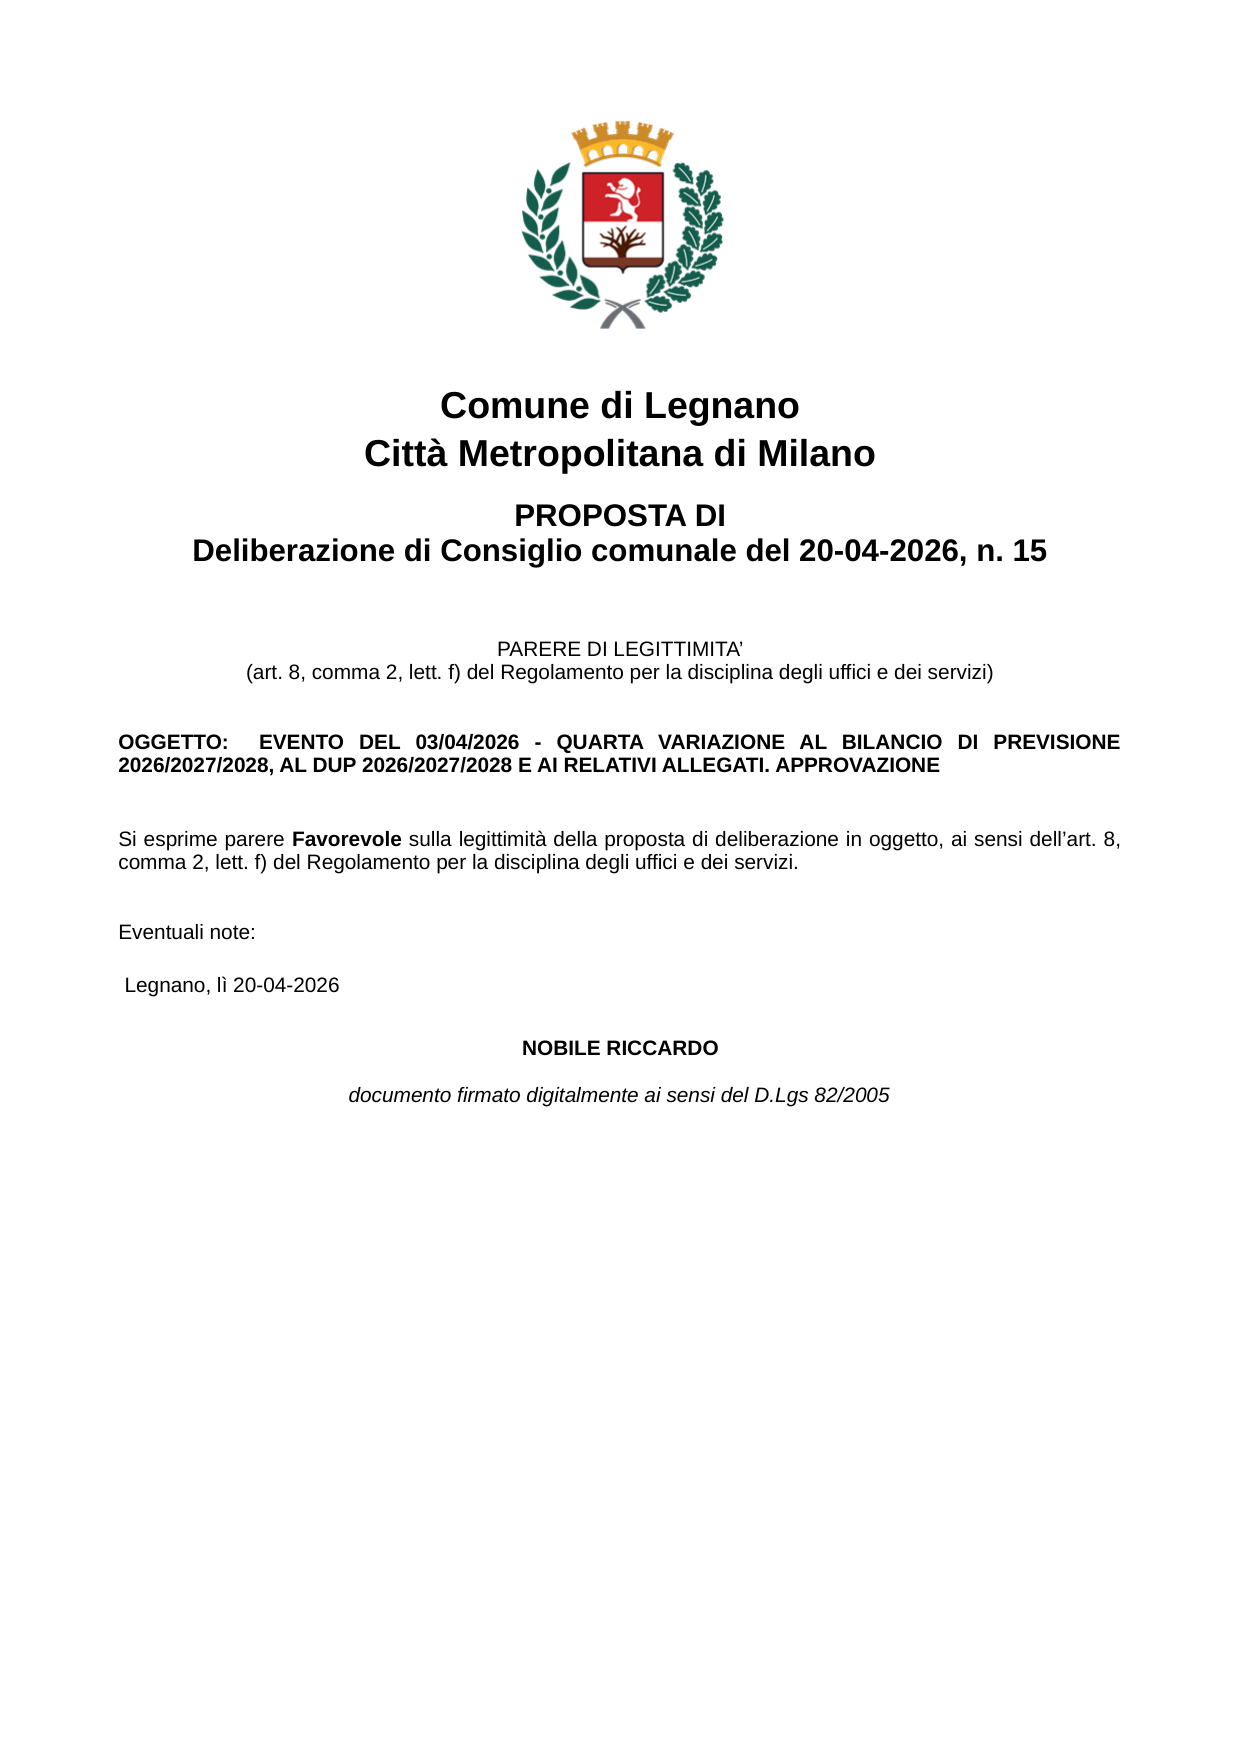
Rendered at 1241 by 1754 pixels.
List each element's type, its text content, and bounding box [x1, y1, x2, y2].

table_cell [118, 1148, 1122, 1184]
picture [510, 118, 730, 339]
text Deliberazione di Consiglio comunale del 20-04-2026, n. 15 [118, 533, 1122, 568]
table_cell NOBILE RICCARDO documento firmato digitalmente ai sensi del D.Lgs 82/2005 [118, 1003, 1122, 1113]
table_cell [118, 1113, 1122, 1148]
text PROPOSTA DI [118, 498, 1122, 533]
text PARERE DI LEGITTIMITA’ [118, 637, 1122, 661]
text (art. 8, comma 2, lett. f) del Regolamento per la disciplina degli uffici e dei servizi) [118, 661, 1122, 684]
text Si esprime parere Favorevole sulla legittimità della proposta di deliberazione in oggetto, ai sensi dell’art. 8, comma 2, lett. f) del Regolamento per la disciplina degli uffici e dei servizi. [118, 828, 1122, 874]
text Comune di Legnano [118, 384, 1122, 426]
text OGGETTO: EVENTO DEL 03/04/2026 - QUARTA VARIAZIONE AL BILANCIO DI PREVISIONE 2026/2027/2028, AL DUP 2026/2027/2028 E AI RELATIVI ALLEGATI. APPROVAZIONE [118, 730, 1122, 777]
text Città Metropolitana di Milano [118, 433, 1122, 474]
table_header Legnano, lì 20-04-2026 [118, 967, 1122, 1003]
text Eventuali note: [118, 921, 1122, 944]
